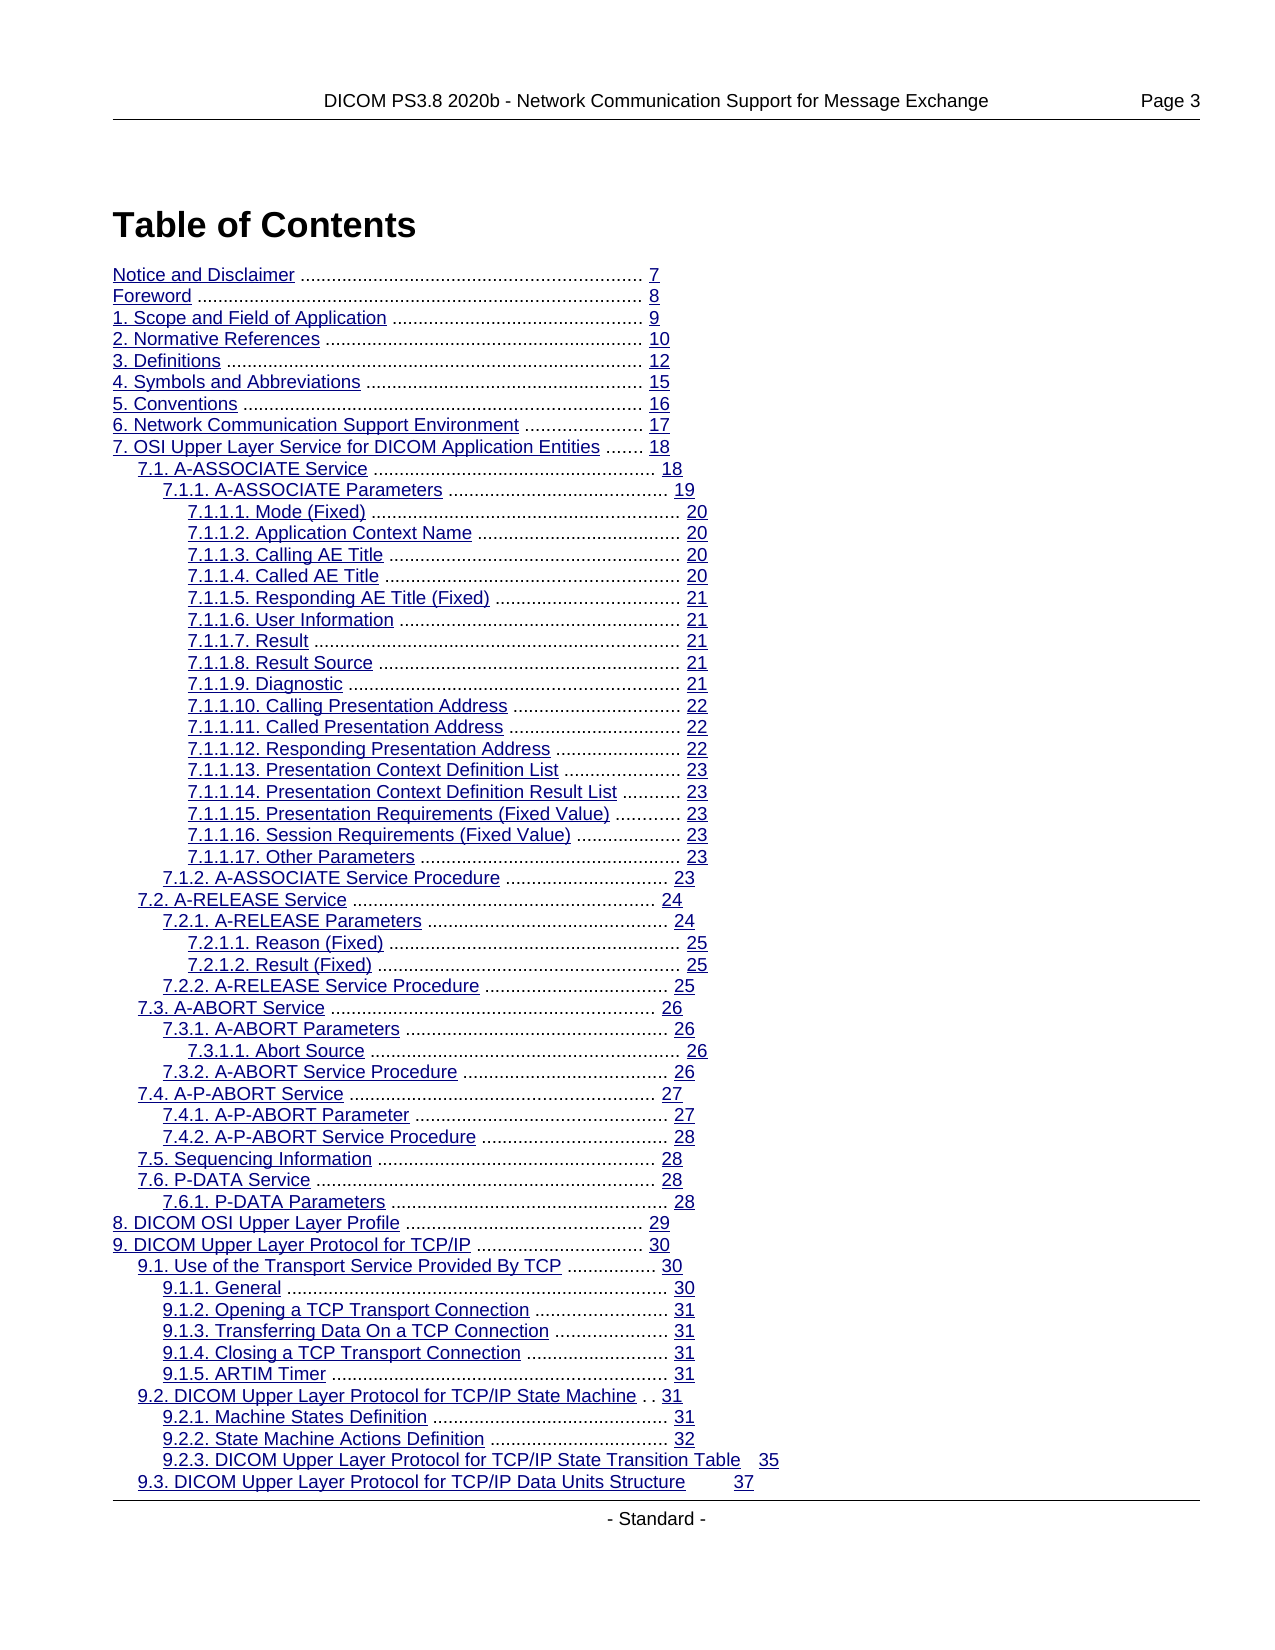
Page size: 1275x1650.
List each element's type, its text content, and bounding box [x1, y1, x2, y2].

text 7.1.1.12. Responding Presentation Address 0 [187, 738, 1175, 759]
text 7.1. A-ASSOCIATE Service 0 [137, 457, 1175, 479]
text 5. Conventions 0 [112, 393, 1175, 414]
text Table of Contents [112, 204, 1200, 245]
text 9.1.5. ARTIM Timer 0 [162, 1363, 1175, 1384]
text 9.2.1. Machine States Definition 0 [162, 1406, 1175, 1428]
text 9.1.2. Opening a TCP Transport Connection 0 [162, 1298, 1175, 1320]
text 7.1.1.3. Calling AE Title 0 [187, 544, 1175, 565]
text Notice and Disclaimer 0 [112, 263, 1175, 285]
text 7.2.1.1. Reason (Fixed) 0 [187, 932, 1175, 953]
text 7.6.1. P-DATA Parameters 0 [162, 1191, 1175, 1212]
text 9.2.2. State Machine Actions Definition 0 [162, 1428, 1175, 1449]
text 3. Definitions 0 [112, 349, 1175, 371]
text 7.1.1.15. Presentation Requirements (Fixed Value) 0 [187, 802, 1175, 824]
text 7.1.1.5. Responding AE Title (Fixed) 0 [187, 587, 1175, 608]
text 9.3. DICOM Upper Layer Protocol for TCP/IP Data Units Structure 0 [137, 1471, 1175, 1492]
text 7.1.1.7. Result 0 [187, 630, 1175, 651]
text 7.2. A-RELEASE Service 0 [137, 889, 1175, 910]
text 9.1. Use of the Transport Service Provided By TCP 0 [137, 1255, 1175, 1277]
text Foreword 0 [112, 285, 1175, 306]
text 9.2.3. DICOM Upper Layer Protocol for TCP/IP State Transition Table 0 [162, 1449, 1175, 1471]
text 4. Symbols and Abbreviations 0 [112, 371, 1175, 393]
text 1. Scope and Field of Application 0 [112, 306, 1175, 328]
text 7.1.1.9. Diagnostic 0 [187, 673, 1175, 694]
text 7.3.1.1. Abort Source 0 [187, 1039, 1175, 1061]
text 7.1.1.1. Mode (Fixed) 0 [187, 501, 1175, 522]
text 7.1.2. A-ASSOCIATE Service Procedure 0 [162, 867, 1175, 889]
text 7.1.1.16. Session Requirements (Fixed Value) 0 [187, 824, 1175, 846]
text 7.3. A-ABORT Service 0 [137, 996, 1175, 1018]
text 7.4. A-P-ABORT Service 0 [137, 1083, 1175, 1104]
text 6. Network Communication Support Environment 0 [112, 414, 1175, 436]
text 7. OSI Upper Layer Service for DICOM Application Entities 0 [112, 436, 1175, 457]
text 7.1.1.4. Called AE Title 0 [187, 565, 1175, 587]
text 7.1.1.8. Result Source 0 [187, 651, 1175, 673]
text 7.2.1. A-RELEASE Parameters 0 [162, 910, 1175, 932]
text 7.2.2. A-RELEASE Service Procedure 0 [162, 975, 1175, 996]
text 7.4.1. A-P-ABORT Parameter 0 [162, 1104, 1175, 1126]
text 7.1.1. A-ASSOCIATE Parameters 0 [162, 479, 1175, 501]
text 7.1.1.10. Calling Presentation Address 0 [187, 694, 1175, 716]
text 9.1.1. General 0 [162, 1277, 1175, 1298]
text 7.1.1.14. Presentation Context Definition Result List 0 [187, 781, 1175, 802]
text 9. DICOM Upper Layer Protocol for TCP/IP 0 [112, 1234, 1175, 1255]
text 9.1.4. Closing a TCP Transport Connection 0 [162, 1341, 1175, 1363]
text 7.1.1.17. Other Parameters 0 [187, 846, 1175, 867]
text 7.1.1.11. Called Presentation Address 0 [187, 716, 1175, 738]
text 7.3.1. A-ABORT Parameters 0 [162, 1018, 1175, 1039]
text 7.1.1.6. User Information 0 [187, 608, 1175, 630]
text 7.5. Sequencing Information 0 [137, 1147, 1175, 1169]
text 7.4.2. A-P-ABORT Service Procedure 0 [162, 1126, 1175, 1147]
text 7.1.1.2. Application Context Name 0 [187, 522, 1175, 544]
text 7.1.1.13. Presentation Context Definition List 0 [187, 759, 1175, 781]
text 8. DICOM OSI Upper Layer Profile 0 [112, 1212, 1175, 1234]
text 2. Normative References 0 [112, 328, 1175, 349]
text 9.2. DICOM Upper Layer Protocol for TCP/IP State Machine 0 [137, 1384, 1175, 1406]
text 7.3.2. A-ABORT Service Procedure 0 [162, 1061, 1175, 1083]
text 7.6. P-DATA Service 0 [137, 1169, 1175, 1191]
text 7.2.1.2. Result (Fixed) 0 [187, 953, 1175, 975]
text 9.1.3. Transferring Data On a TCP Connection 0 [162, 1320, 1175, 1341]
